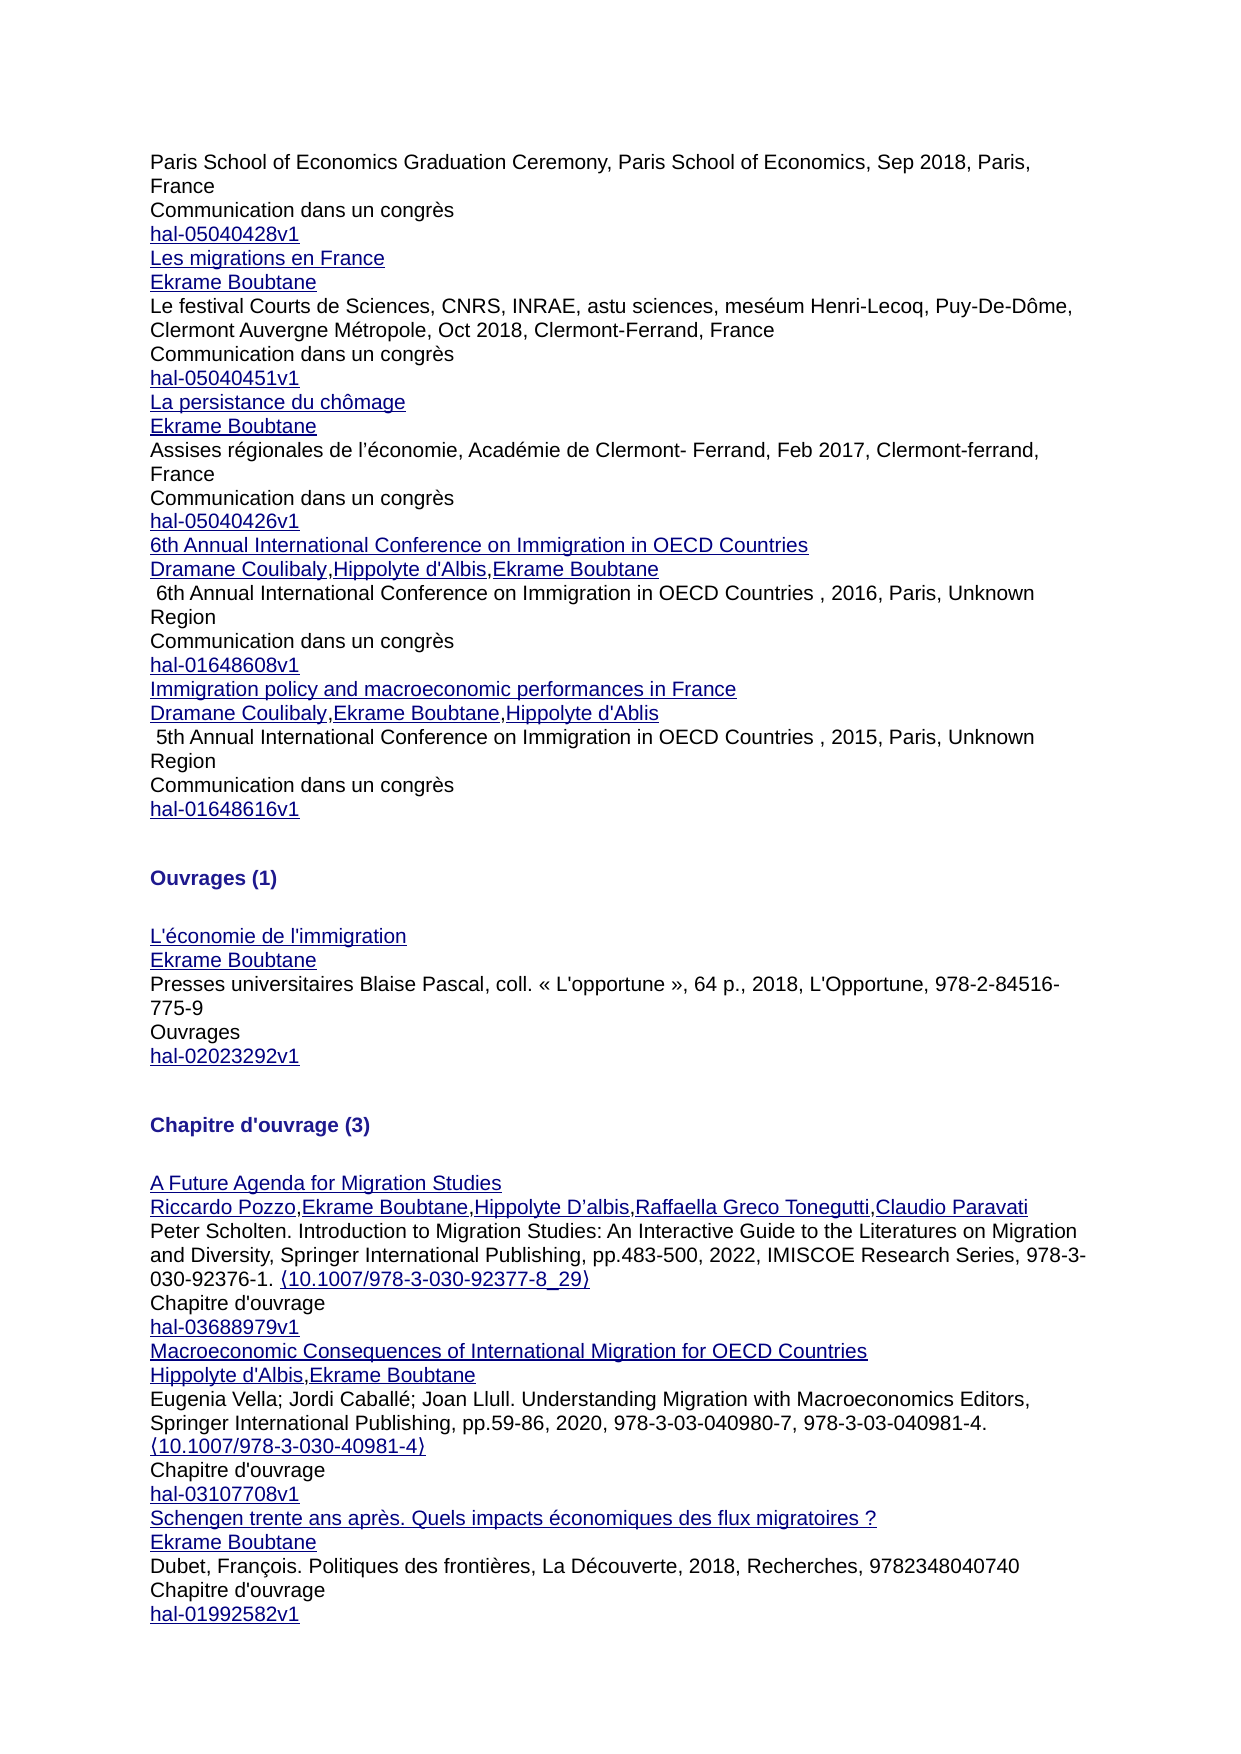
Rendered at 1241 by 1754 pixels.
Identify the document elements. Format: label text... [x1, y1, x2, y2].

table_header A Future Agenda for Migration Studies Riccardo Pozzo,Ekrame Boubtane,Hippolyte D’albis,Raffaella Greco Tonegutti,Claudio Paravati Peter Scholten. Introduction to Migration Studies: An Interactive Guide to the Literatures on Migration and Diversity, Springer International Publishing, pp.483-500, 2022, IMISCOE Research Series, 978-3-030-92376-1. ⟨10.1007/978-3-030-92377-8_29⟩ Chapitre d'ouvrage hal-03688979v1 [150, 1171, 1090, 1338]
table_cell 6th Annual International Conference on Immigration in OECD Countries Dramane Coulibaly,Hippolyte d'Albis,Ekrame Boubtane 6th Annual International Conference on Immigration in OECD Countries , 2016, Paris, Unknown Region Communication dans un congrès hal-01648608v1 [150, 533, 1090, 677]
table_cell Paris School of Economics Graduation Ceremony, Paris School of Economics, Sep 2018, Paris, France Communication dans un congrès hal-05040428v1 [150, 150, 1090, 246]
subtitle Ouvrages (1) [150, 866, 1090, 889]
table_cell La persistance du chômage Ekrame Boubtane Assises régionales de l’économie, Académie de Clermont- Ferrand, Feb 2017, Clermont-ferrand, France Communication dans un congrès hal-05040426v1 [150, 390, 1090, 533]
table_cell Macroeconomic Consequences of International Migration for OECD Countries Hippolyte d'Albis,Ekrame Boubtane Eugenia Vella; Jordi Caballé; Joan Llull. Understanding Migration with Macroeconomics Editors, Springer International Publishing, pp.59-86, 2020, 978-3-03-040980-7, 978-3-03-040981-4. ⟨10.1007/978-3-030-40981-4⟩ Chapitre d'ouvrage hal-03107708v1 [150, 1339, 1090, 1506]
table_cell Immigration policy and macroeconomic performances in France Dramane Coulibaly,Ekrame Boubtane,Hippolyte d'Ablis 5th Annual International Conference on Immigration in OECD Countries , 2015, Paris, Unknown Region Communication dans un congrès hal-01648616v1 [150, 677, 1090, 821]
table_cell Les migrations en France Ekrame Boubtane Le festival Courts de Sciences, CNRS, INRAE, astu sciences, meséum Henri-Lecoq, Puy-De-Dôme, Clermont Auvergne Métropole, Oct 2018, Clermont-Ferrand, France Communication dans un congrès hal-05040451v1 [150, 246, 1090, 389]
table_cell Schengen trente ans après. Quels impacts économiques des flux migratoires ? Ekrame Boubtane Dubet, François. Politiques des frontières, La Découverte, 2018, Recherches, 9782348040740 Chapitre d'ouvrage hal-01992582v1 [150, 1506, 1090, 1626]
subtitle Chapitre d'ouvrage (3) [150, 1112, 1090, 1136]
table_header L'économie de l'immigration Ekrame Boubtane Presses universitaires Blaise Pascal, coll. « L'opportune », 64 p., 2018, L'Opportune, 978-2-84516-775-9 Ouvrages hal-02023292v1 [150, 924, 1090, 1068]
